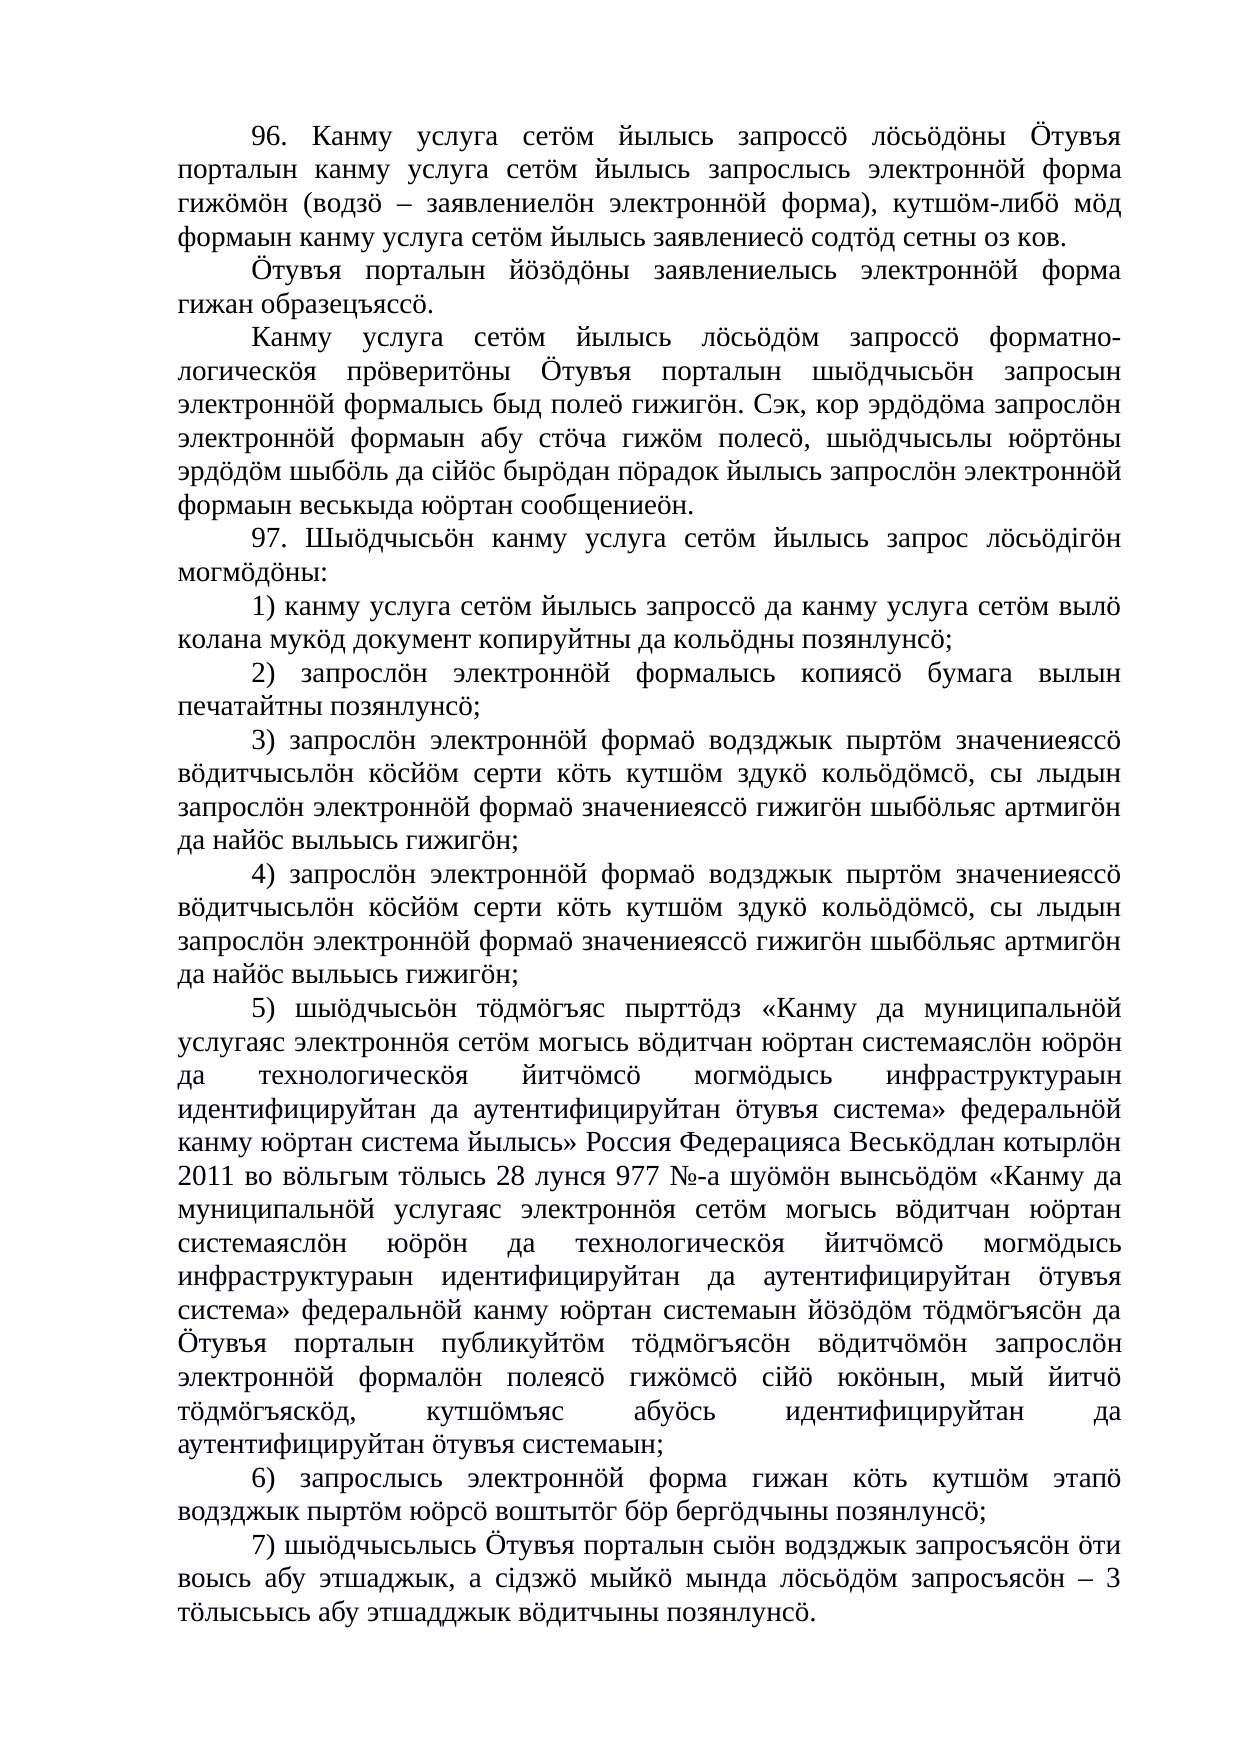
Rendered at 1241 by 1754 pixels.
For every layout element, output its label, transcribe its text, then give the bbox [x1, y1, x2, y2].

text Ӧтувъя порталын йӧзӧдӧны заявлениелысь электроннӧй форма гижан образецъяссӧ. [177, 252, 1122, 319]
text 6) запрослысь электроннӧй форма гижан кӧть кутшӧм этапӧ водзджык пыртӧм юӧрсӧ воштытӧг бӧр бергӧдчыны позянлунсӧ; [177, 1460, 1122, 1527]
text Канму услуга сетӧм йылысь лӧсьӧдӧм запроссӧ форматно-логическӧя прӧверитӧны Ӧтувъя порталын шыӧдчысьӧн запросын электроннӧй формалысь быд полеӧ гижигӧн. Сэк, кор эрдӧдӧма запрослӧн электроннӧй формаын абу стӧча гижӧм полесӧ, шыӧдчысьлы юӧртӧны эрдӧдӧм шыбӧль да сійӧс бырӧдан пӧрадок йылысь запрослӧн электроннӧй формаын веськыда юӧртан сообщениеӧн. [177, 319, 1122, 521]
text 7) шыӧдчысьлысь Ӧтувъя порталын сыӧн водзджык запросъясӧн ӧти воысь абу этшаджык, а сідзжӧ мыйкӧ мында лӧсьӧдӧм запросъясӧн – 3 тӧлысьысь абу этшадджык вӧдитчыны позянлунсӧ. [177, 1527, 1122, 1627]
text 5) шыӧдчысьӧн тӧдмӧгъяс пырттӧдз «Канму да муниципальнӧй услугаяс электроннӧя сетӧм могысь вӧдитчан юӧртан системаяслӧн юӧрӧн да технологическӧя йитчӧмсӧ могмӧдысь инфраструктураын идентифицируйтан да аутентифицируйтан ӧтувъя система» федеральнӧй канму юӧртан система йылысь» Россия Федерацияса Веськӧдлан котырлӧн 2011 во вӧльгым тӧлысь 28 лунся 977 №-а шуӧмӧн вынсьӧдӧм «Канму да муниципальнӧй услугаяс электроннӧя сетӧм могысь вӧдитчан юӧртан системаяслӧн юӧрӧн да технологическӧя йитчӧмсӧ могмӧдысь инфраструктураын идентифицируйтан да аутентифицируйтан ӧтувъя система» федеральнӧй канму юӧртан системаын йӧзӧдӧм тӧдмӧгъясӧн да Ӧтувъя порталын публикуйтӧм тӧдмӧгъясӧн вӧдитчӧмӧн запрослӧн электроннӧй формалӧн полеясӧ гижӧмсӧ сійӧ юкӧнын, мый йитчӧ тӧдмӧгъяскӧд, кутшӧмъяс абуӧсь идентифицируйтан да аутентифицируйтан ӧтувъя системаын; [177, 990, 1122, 1460]
text 3) запрослӧн электроннӧй формаӧ водзджык пыртӧм значениеяссӧ вӧдитчысьлӧн кӧсйӧм серти кӧть кутшӧм здукӧ кольӧдӧмсӧ, сы лыдын запрослӧн электроннӧй формаӧ значениеяссӧ гижигӧн шыбӧльяс артмигӧн да найӧс выльысь гижигӧн; [177, 722, 1122, 856]
text 1) канму услуга сетӧм йылысь запроссӧ да канму услуга сетӧм вылӧ колана мукӧд документ копируйтны да кольӧдны позянлунсӧ; [177, 588, 1122, 655]
text 2) запрослӧн электроннӧй формалысь копиясӧ бумага вылын печатайтны позянлунсӧ; [177, 655, 1122, 722]
text 4) запрослӧн электроннӧй формаӧ водзджык пыртӧм значениеяссӧ вӧдитчысьлӧн кӧсйӧм серти кӧть кутшӧм здукӧ кольӧдӧмсӧ, сы лыдын запрослӧн электроннӧй формаӧ значениеяссӧ гижигӧн шыбӧльяс артмигӧн да найӧс выльысь гижигӧн; [177, 856, 1122, 990]
text 96. Канму услуга сетӧм йылысь запроссӧ лӧсьӧдӧны Ӧтувъя порталын канму услуга сетӧм йылысь запрослысь электроннӧй форма гижӧмӧн (водзӧ – заявлениелӧн электроннӧй форма), кутшӧм-либӧ мӧд формаын канму услуга сетӧм йылысь заявлениесӧ содтӧд сетны оз ков. [177, 118, 1122, 252]
text 97. Шыӧдчысьӧн канму услуга сетӧм йылысь запрос лӧсьӧдігӧн могмӧдӧны: [177, 521, 1122, 588]
